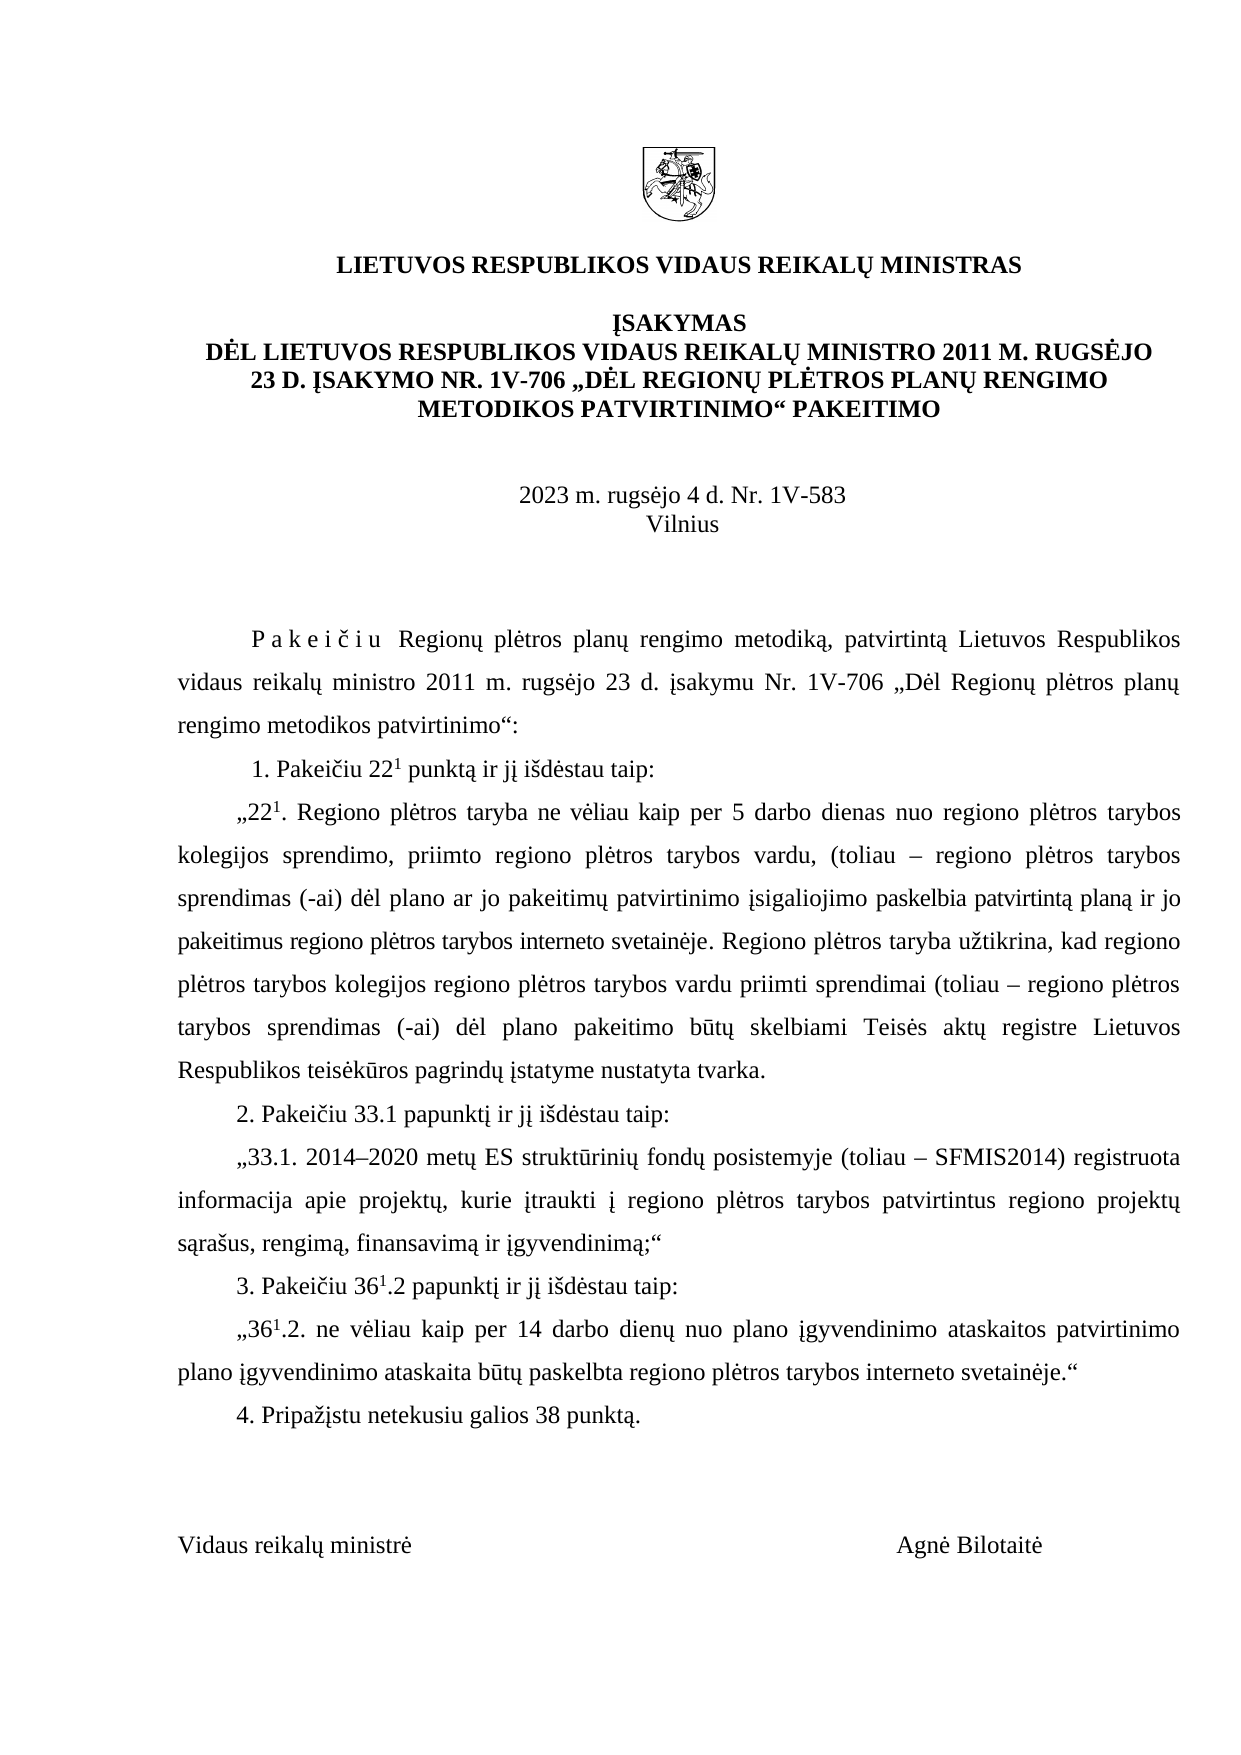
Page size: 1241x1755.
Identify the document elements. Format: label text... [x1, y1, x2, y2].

text DĖL LIETUVOS RESPUBLIKOS VIDAUS REIKALŲ MINISTRO 2011 M. RUGSĖJO 23 D. ĮSAKYMO NR. 1V-706 „DĖL REGIONŲ PLĖTROS PLANŲ RENGIMO METODIKOS PATVIRTINIMO“ PAKEITIMO [177, 337, 1181, 423]
text LIETUVOS RESPUBLIKOS VIDAUS REIKALŲ MINISTRAS [177, 251, 1181, 279]
text 1. Pakeičiu 221 punktą ir jį išdėstau taip: [177, 754, 1181, 782]
text 2023 m. rugsėjo 4 d. Nr. 1V-583 [177, 481, 1181, 509]
text 3. Pakeičiu 361.2 papunktį ir jį išdėstau taip: [177, 1271, 1181, 1300]
text 4. Pripažįstu netekusiu galios 38 punktą. [177, 1401, 1181, 1429]
text 2. Pakeičiu 33.1 papunktį ir jį išdėstau taip: [177, 1099, 1181, 1127]
text Vidaus reikalų ministrė Agnė Bilotaitė [177, 1530, 1181, 1559]
text ĮSAKYMAS [177, 308, 1181, 337]
text „221. Regiono plėtros taryba ne vėliau kaip per 5 darbo dienas nuo regiono plėtros tarybos kolegijos sprendimo, priimto regiono plėtros tarybos vardu, (toliau – regiono plėtros tarybos sprendimas (-ai) dėl plano ar jo pakeitimų patvirtinimo įsigaliojimo paskelbia patvirtintą planą ir jo pakeitimus regiono plėtros tarybos interneto svetainėje. Regiono plėtros taryba užtikrina, kad regiono plėtros tarybos kolegijos regiono plėtros tarybos vardu priimti sprendimai (toliau – regiono plėtros tarybos sprendimas (-ai) dėl plano pakeitimo būtų skelbiami Teisės aktų registre Lietuvos Respublikos teisėkūros pagrindų įstatyme nustatyta tvarka. [177, 797, 1181, 1084]
text „361.2. ne vėliau kaip per 14 darbo dienų nuo plano įgyvendinimo ataskaitos patvirtinimo plano įgyvendinimo ataskaita būtų paskelbta regiono plėtros tarybos interneto svetainėje.“ [177, 1314, 1181, 1386]
text „33.1. 2014–2020 metų ES struktūrinių fondų posistemyje (toliau – SFMIS2014) registruota informacija apie projektų, kurie įtraukti į regiono plėtros tarybos patvirtintus regiono projektų sąrašus, rengimą, finansavimą ir įgyvendinimą;“ [177, 1142, 1181, 1257]
text Vilnius [177, 509, 1181, 538]
text Pakeičiu Regionų plėtros planų rengimo metodiką, patvirtintą Lietuvos Respublikos vidaus reikalų ministro 2011 m. rugsėjo 23 d. įsakymu Nr. 1V-706 „Dėl Regionų plėtros planų rengimo metodikos patvirtinimo“: [177, 624, 1181, 739]
